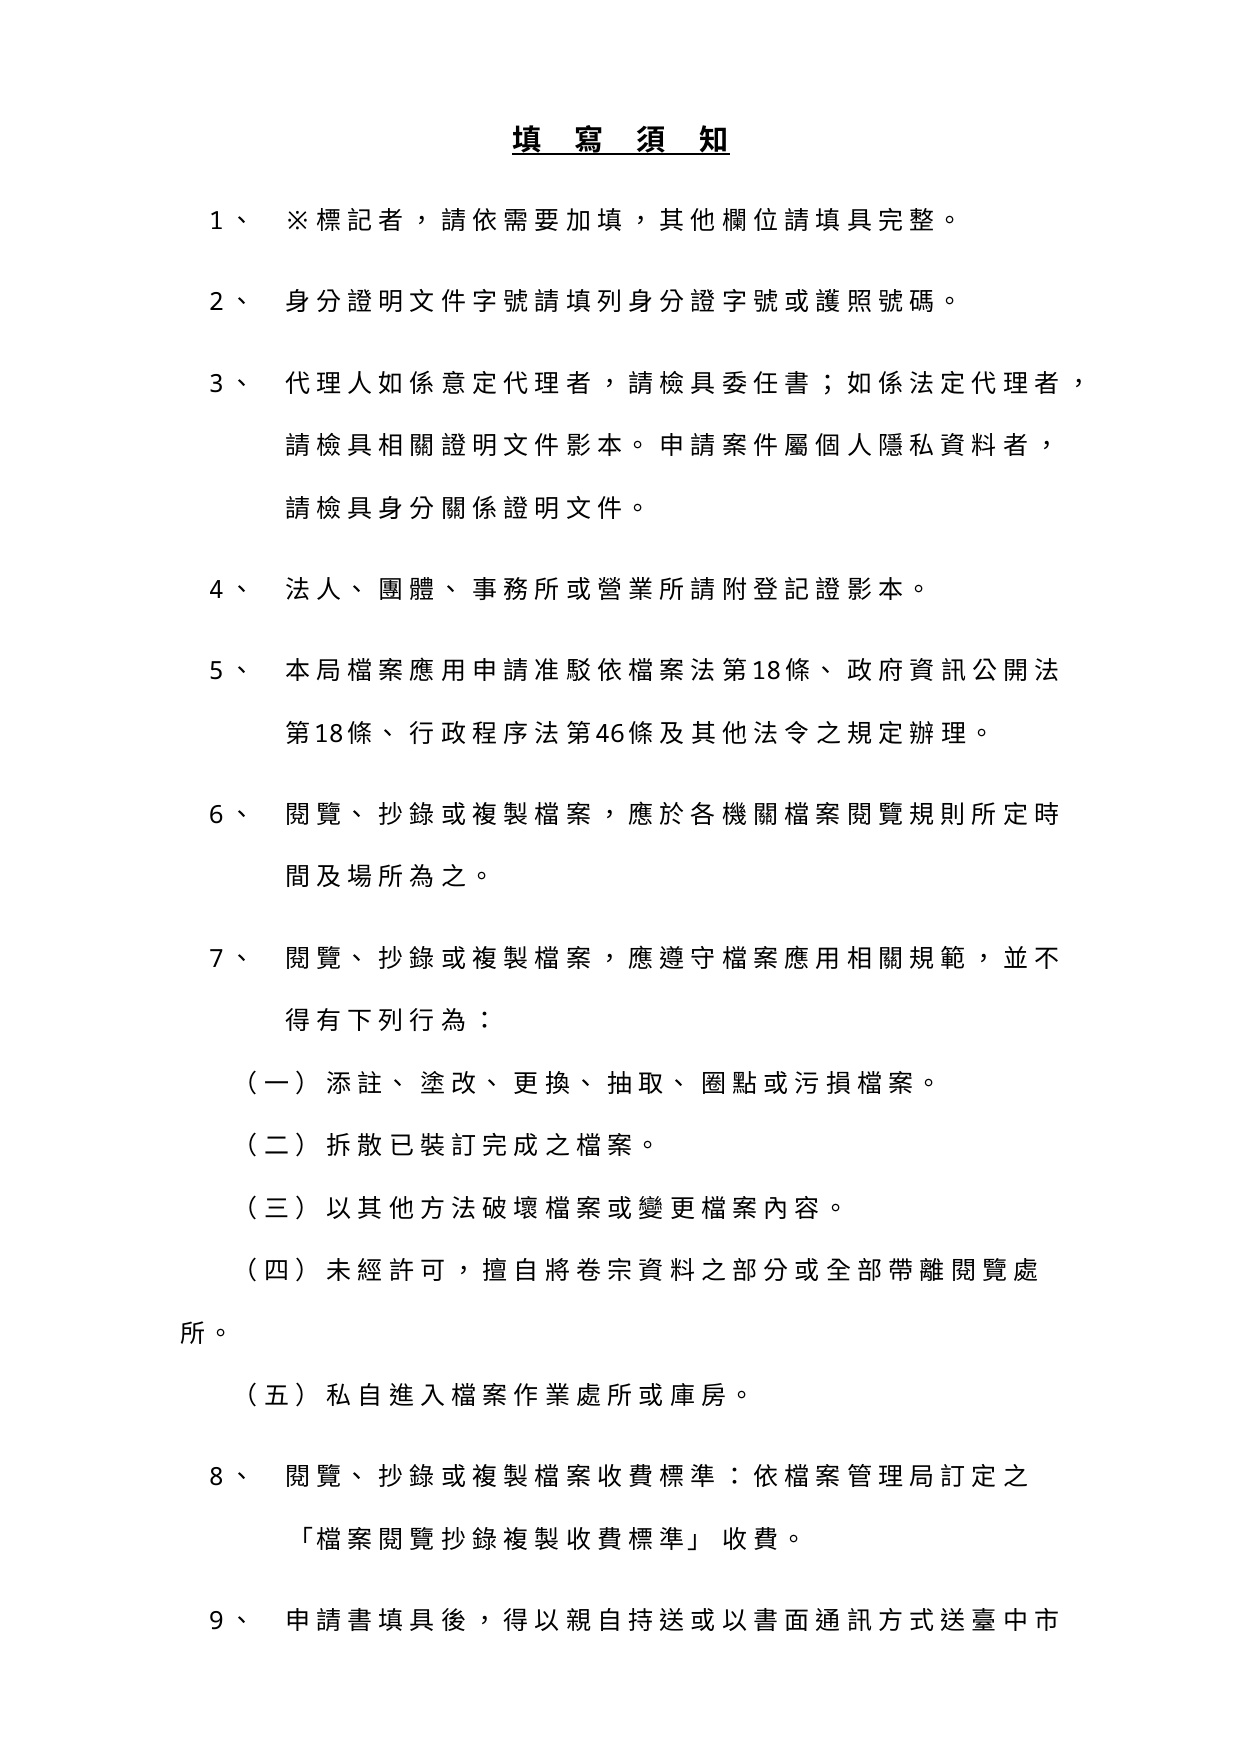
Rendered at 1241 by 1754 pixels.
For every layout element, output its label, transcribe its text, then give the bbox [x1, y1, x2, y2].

list 本局檔案應用申請准駁依檔案法第18條、政府資訊公開法第18條、行政程序法第46條及其他法令之規定辦理。 [201, 627, 1063, 752]
list 閱覽、抄錄或複製檔案，應於各機關檔案閱覽規則所定時間及場所為之。 [201, 771, 1063, 896]
text （五）私自進入檔案作業處所或庫房。 [175, 1352, 1063, 1414]
list 閱覽、抄錄或複製檔案收費標準：依檔案管理局訂定之「檔案閱覽抄錄複製收費標準」收費。 [201, 1433, 1063, 1558]
text 填 寫 須 知 [177, 96, 1063, 158]
list 法人、團體、事務所或營業所請附登記證影本。 [201, 546, 1063, 608]
list 閱覽、抄錄或複製檔案，應遵守檔案應用相關規範，並不得有下列行為： [201, 914, 1063, 1039]
text （三）以其他方法破壞檔案或變更檔案內容。 [175, 1164, 1063, 1227]
text （二）拆散已裝訂完成之檔案。 [175, 1102, 1063, 1164]
text （一）添註、塗改、更換、抽取、圈點或污損檔案。 [175, 1039, 1063, 1102]
list 身分證明文件字號請填列身分證字號或護照號碼。 [201, 258, 1063, 321]
list ※標記者，請依需要加填，其他欄位請填具完整。 [201, 177, 1063, 239]
list 代理人如係意定代理者，請檢具委任書；如係法定代理者，請檢具相關證明文件影本。申請案件屬個人隱私資料者，請檢具身分關係證明文件。 [201, 339, 1063, 527]
list 申請書填具後，得以親自持送或以書面通訊方式送臺中市 [201, 1577, 1063, 1639]
text （四）未經許可，擅自將卷宗資料之部分或全部帶離閱覽處所。 [175, 1227, 1063, 1352]
